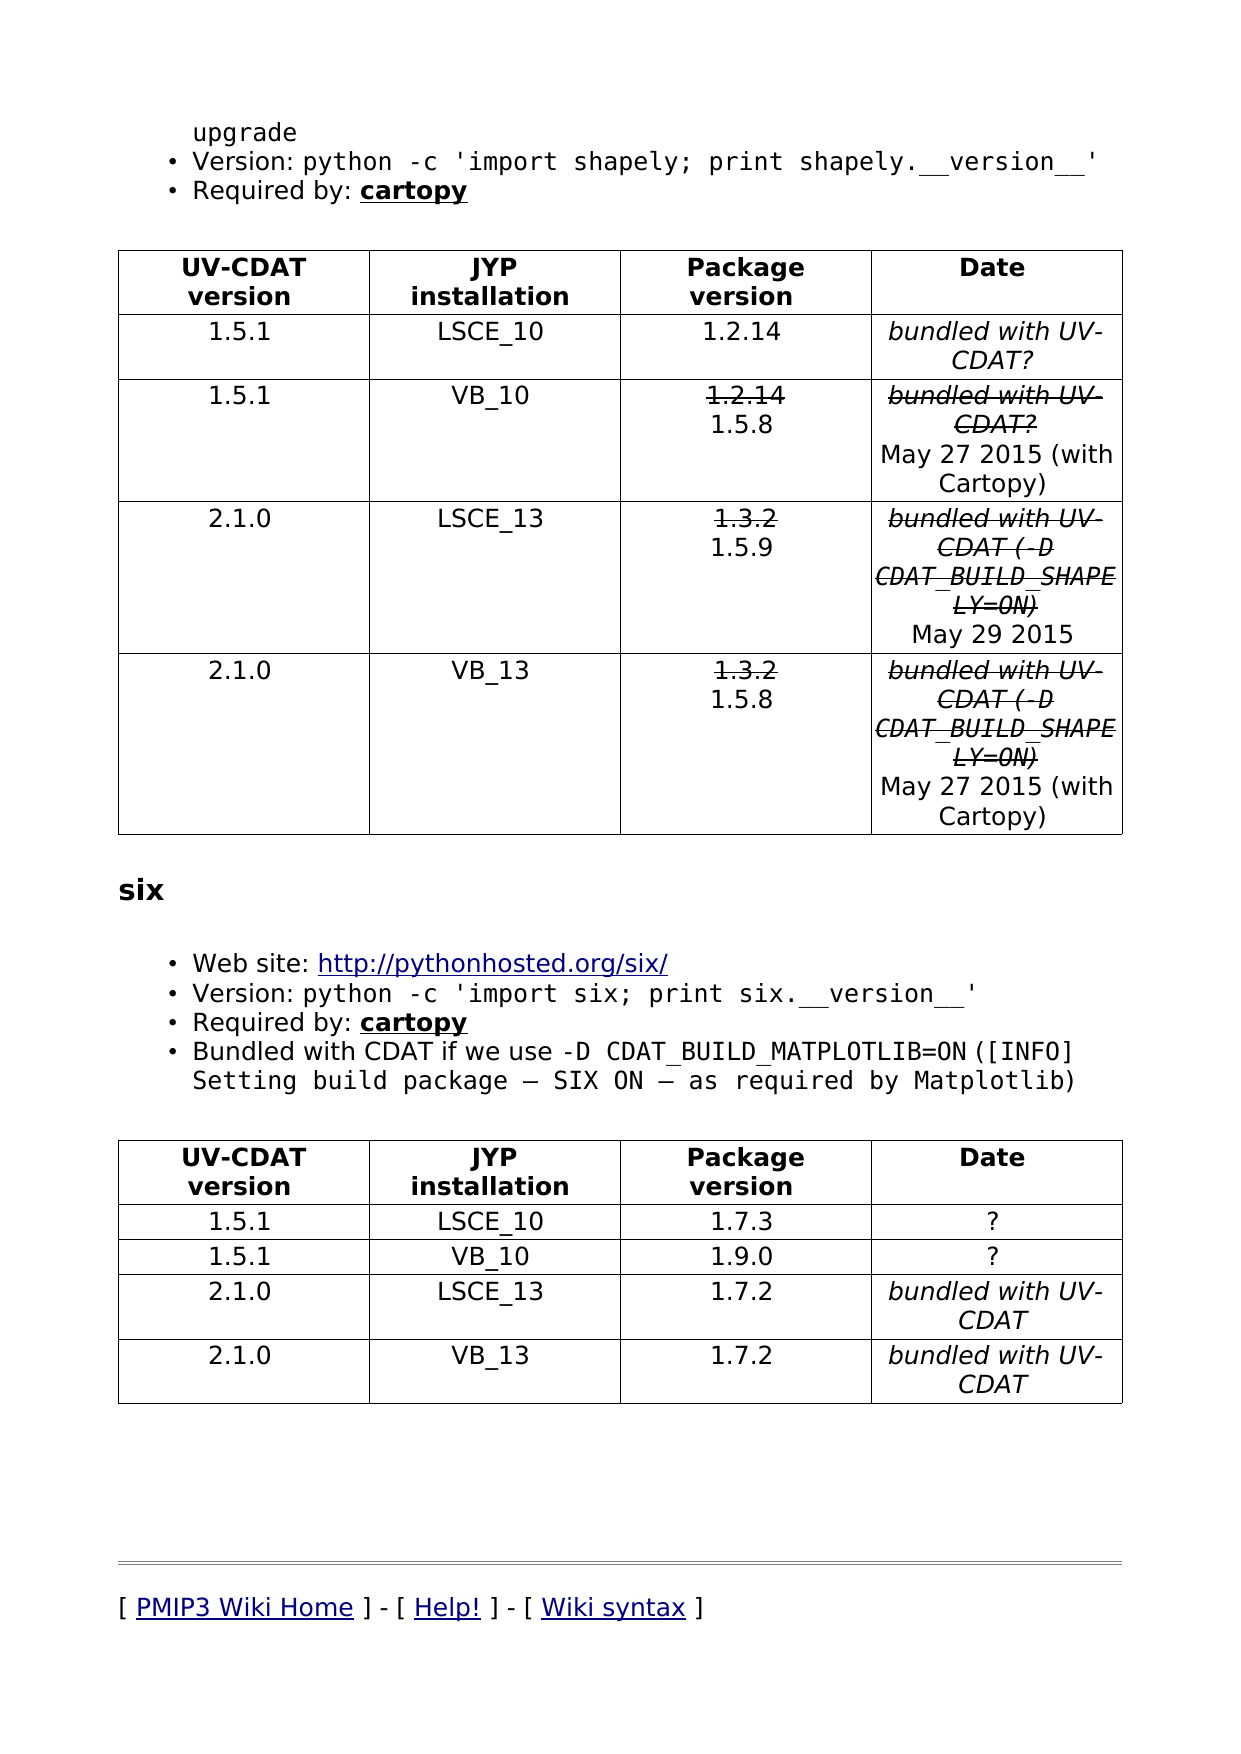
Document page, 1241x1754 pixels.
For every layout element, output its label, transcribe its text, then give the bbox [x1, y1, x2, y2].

subtitle six [118, 874, 1122, 908]
list Web site: http://pythonhosted.org/six/ [177, 949, 1122, 979]
list Required by: cartopy [177, 1008, 1122, 1037]
table_cell ? [872, 1240, 1122, 1274]
table_header UV-CDAT version [119, 1141, 369, 1204]
table_cell 1.3.2 1.5.9 [621, 502, 871, 653]
table_header JYP installation [370, 251, 620, 314]
table_cell VB_10 [370, 1240, 620, 1274]
table_cell 2.1.0 [119, 1340, 369, 1403]
table_cell bundled with UV-CDAT (-D CDAT_BUILD_SHAPELY=ON) May 29 2015 [872, 502, 1122, 653]
list Version: python -c 'import shapely; print shapely.__version__' [177, 147, 1122, 176]
table_cell bundled with UV-CDAT [872, 1340, 1122, 1403]
list Version: python -c 'import six; print six.__version__' [177, 979, 1122, 1008]
table_cell LSCE_13 [370, 502, 620, 653]
table_cell 1.7.2 [621, 1275, 871, 1338]
table_header Date [872, 1141, 1122, 1204]
table_cell 1.5.1 [119, 315, 369, 378]
table_cell 1.5.1 [119, 380, 369, 501]
table_cell bundled with UV-CDAT (-D CDAT_BUILD_SHAPELY=ON) May 27 2015 (with Cartopy) [872, 654, 1122, 834]
table_cell bundled with UV-CDAT [872, 1275, 1122, 1338]
table_cell 1.5.1 [119, 1205, 369, 1239]
table_cell 1.9.0 [621, 1240, 871, 1274]
list Bundled with CDAT if we use -D CDAT_BUILD_MATPLOTLIB=ON ([INFO] Setting build package – SIX ON – as required by Matplotlib) [177, 1037, 1122, 1095]
table_header Package version [621, 1141, 871, 1204]
table_cell LSCE_10 [370, 1205, 620, 1239]
list upgrade [177, 118, 1122, 147]
table_cell 1.7.3 [621, 1205, 871, 1239]
table_header UV-CDAT version [119, 251, 369, 314]
table_cell 2.1.0 [119, 502, 369, 653]
table_cell VB_13 [370, 654, 620, 834]
table_cell VB_10 [370, 380, 620, 501]
table_cell 1.2.14 1.5.8 [621, 380, 871, 501]
table_cell LSCE_13 [370, 1275, 620, 1338]
table_header JYP installation [370, 1141, 620, 1204]
table_cell LSCE_10 [370, 315, 620, 378]
table_header Package version [621, 251, 871, 314]
table_cell VB_13 [370, 1340, 620, 1403]
table_cell 1.2.14 [621, 315, 871, 378]
table_cell bundled with UV-CDAT? [872, 315, 1122, 378]
table_cell 1.7.2 [621, 1340, 871, 1403]
table_cell 2.1.0 [119, 1275, 369, 1338]
table_cell 1.5.1 [119, 1240, 369, 1274]
table_cell 2.1.0 [119, 654, 369, 834]
table_cell ? [872, 1205, 1122, 1239]
table_cell 1.3.2 1.5.8 [621, 654, 871, 834]
table_cell bundled with UV-CDAT? May 27 2015 (with Cartopy) [872, 380, 1122, 501]
text [ PMIP3 Wiki Home ] - [ Help! ] - [ Wiki syntax ] [118, 1593, 1122, 1622]
list Required by: cartopy [177, 176, 1122, 206]
table_header Date [872, 251, 1122, 314]
